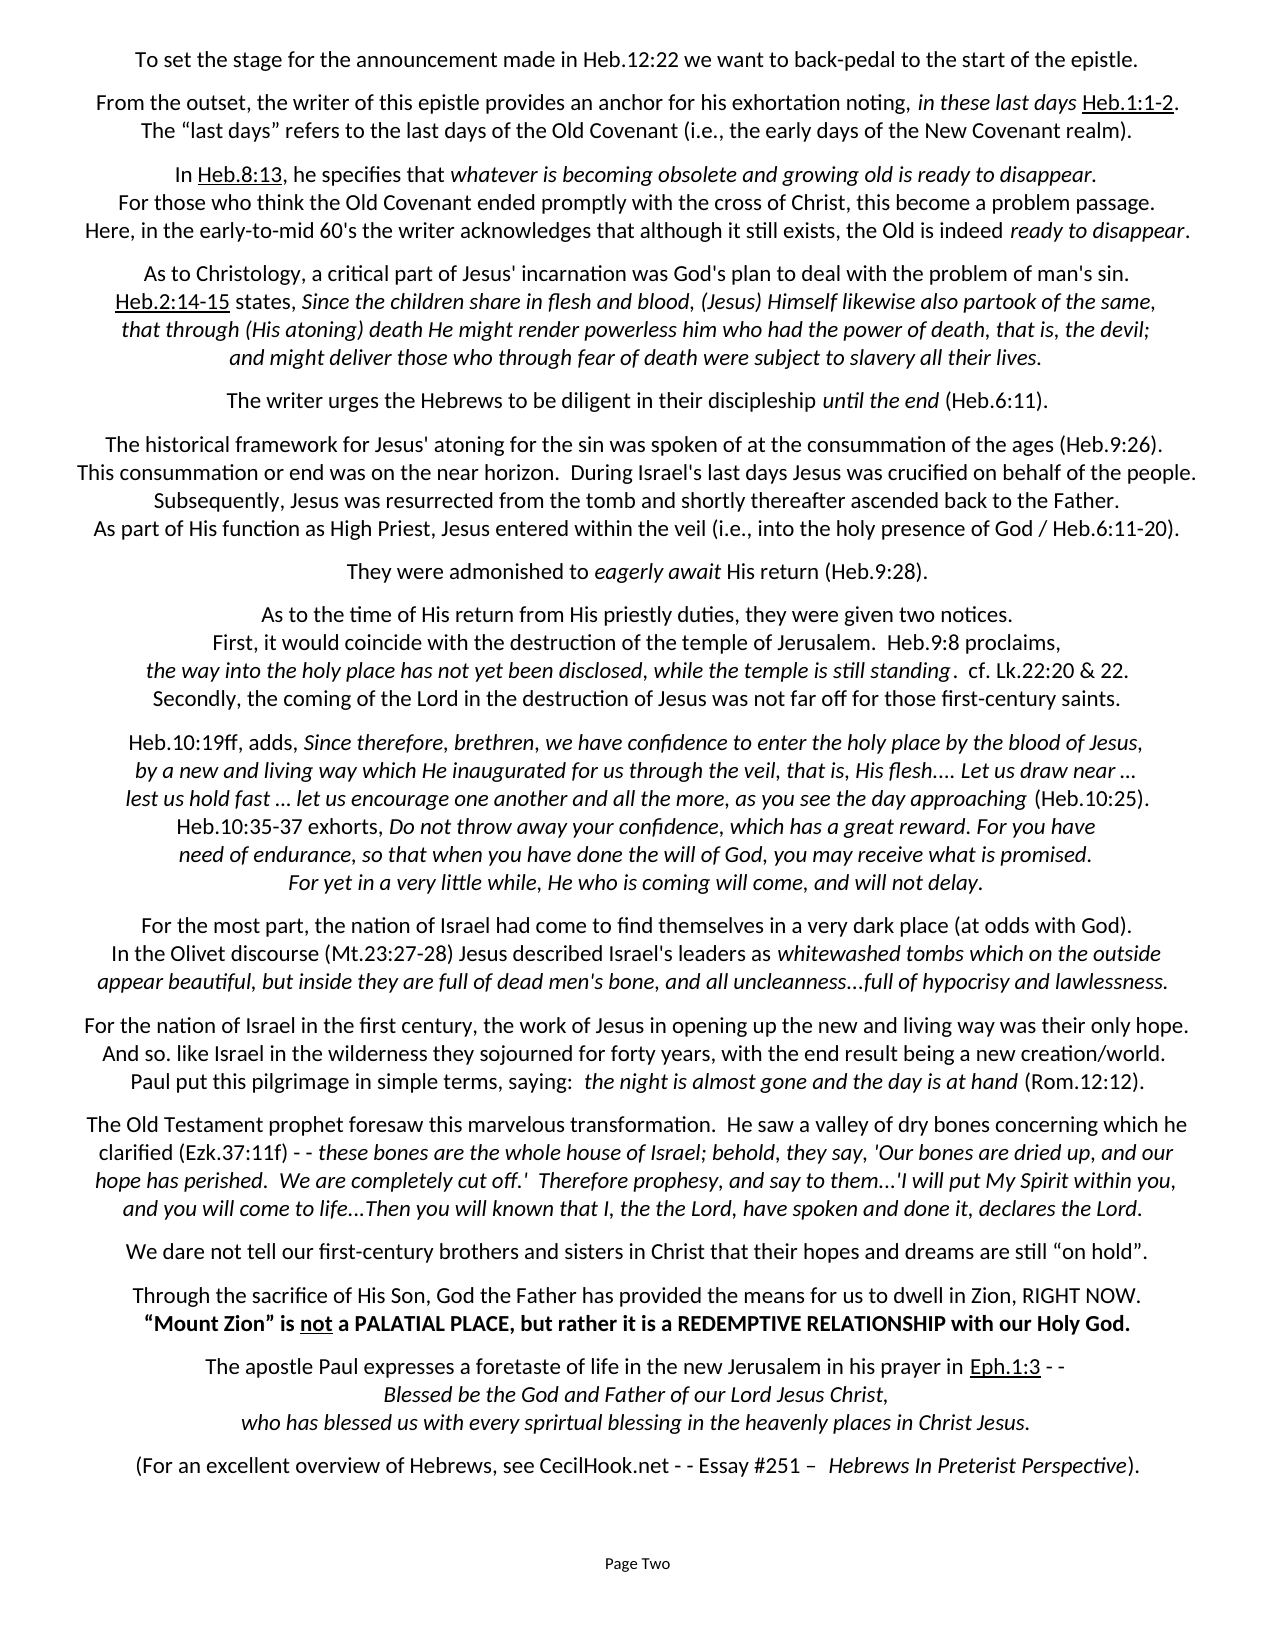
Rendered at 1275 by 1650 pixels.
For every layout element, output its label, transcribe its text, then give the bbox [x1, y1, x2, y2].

text who has blessed us with every sprirtual blessing in the heavenly places in Christ Jesus. [75, 1408, 1200, 1436]
text This consummation or end was on the near horizon. During Israel's last days Jesus was crucified on behalf of the people. Subsequently, Jesus was resurrected from the tomb and shortly thereafter ascended back to the Father. [75, 458, 1200, 514]
text the way into the holy place has not yet been disclosed, while the temple is still standing. cf. Lk.22:20 & 22. [75, 657, 1200, 684]
text First, it would coincide with the destruction of the temple of Jerusalem. Heb.9:8 proclaims, [75, 628, 1200, 657]
text The Old Testament prophet foresaw this marvelous transformation. He saw a valley of dry bones concerning which he clarified (Ezk.37:11f) - - these bones are the whole house of Israel; behold, they say, 'Our bones are dried up, and our [75, 1110, 1200, 1166]
text From the outset, the writer of this epistle provides an anchor for his exhortation noting, in these last days Heb.1:1-2. [75, 88, 1200, 116]
text The historical framework for Jesus' atoning for the sin was spoken of at the consummation of the ages (Heb.9:26). [75, 430, 1200, 458]
text Page Two [75, 1553, 1200, 1574]
text Through the sacrifice of His Son, God the Father has provided the means for us to dwell in Zion, RIGHT NOW. [75, 1281, 1200, 1309]
text Heb.10:35-37 exhorts, Do not throw away your confidence, which has a great reward. For you have [75, 812, 1200, 840]
text As to the time of His return from His priestly duties, they were given two notices. [75, 601, 1200, 628]
text For the most part, the nation of Israel had come to find themselves in a very dark place (at odds with God). [75, 911, 1200, 939]
text lest us hold fast … let us encourage one another and all the more, as you see the day approaching (Heb.10:25). [75, 784, 1200, 812]
text As part of His function as High Priest, Jesus entered within the veil (i.e., into the holy presence of God / Heb.6:11-20). [75, 514, 1200, 542]
text need of endurance, so that when you have done the will of God, you may receive what is promised. [75, 840, 1200, 868]
text As to Christology, a critical part of Jesus' incarnation was God's plan to deal with the problem of man's sin. [75, 259, 1200, 287]
text In the Olivet discourse (Mt.23:27-28) Jesus described Israel's leaders as whitewashed tombs which on the outside [75, 939, 1200, 967]
text Heb.10:19ff, adds, Since therefore, brethren, we have confidence to enter the holy place by the blood of Jesus, [75, 728, 1200, 756]
text Here, in the early-to-mid 60's the writer acknowledges that although it still exists, the Old is indeed ready to disappear. [75, 216, 1200, 244]
text by a new and living way which He inaugurated for us through the veil, that is, His flesh.... Let us draw near … [75, 756, 1200, 784]
text Paul put this pilgrimage in simple terms, saying: the night is almost gone and the day is at hand (Rom.12:12). [75, 1067, 1200, 1095]
text For yet in a very little while, He who is coming will come, and will not delay. [75, 868, 1200, 896]
text “Mount Zion” is not a PALATIAL PLACE, but rather it is a REDEMPTIVE RELATIONSHIP with our Holy God. [75, 1309, 1200, 1337]
text Blessed be the God and Father of our Lord Jesus Christ, [75, 1380, 1200, 1408]
text They were admonished to eagerly await His return (Heb.9:28). [75, 557, 1200, 585]
text The apostle Paul expresses a foretaste of life in the new Jerusalem in his prayer in Eph.1:3 - - [75, 1352, 1200, 1380]
text appear beautiful, but inside they are full of dead men's bone, and all uncleanness...full of hypocrisy and lawlessness. [75, 967, 1200, 995]
text And so. like Israel in the wilderness they sojourned for forty years, with the end result being a new creation/world. [75, 1039, 1200, 1067]
text In Heb.8:13, he specifies that whatever is becoming obsolete and growing old is ready to disappear. [75, 160, 1200, 188]
text For the nation of Israel in the first century, the work of Jesus in opening up the new and living way was their only hope. [75, 1011, 1200, 1039]
text and you will come to life...Then you will known that I, the the Lord, have spoken and done it, declares the Lord. [75, 1194, 1200, 1222]
text hope has perished. We are completely cut off.' Therefore prophesy, and say to them...'I will put My Spirit within you, [75, 1166, 1200, 1194]
text Secondly, the coming of the Lord in the destruction of Jesus was not far off for those first-century saints. [75, 684, 1200, 713]
text that through (His atoning) death He might render powerless him who had the power of death, that is, the devil; [75, 315, 1200, 343]
text For those who think the Old Covenant ended promptly with the cross of Christ, this become a problem passage. [75, 188, 1200, 216]
text The writer urges the Hebrews to be diligent in their discipleship until the end (Heb.6:11). [75, 386, 1200, 414]
text (For an excellent overview of Hebrews, see CecilHook.net - - Essay #251 – Hebrews In Preterist Perspective). [75, 1452, 1200, 1479]
text We dare not tell our first-century brothers and sisters in Christ that their hopes and dreams are still “on hold”. [75, 1237, 1200, 1266]
text Heb.2:14-15 states, Since the children share in flesh and blood, (Jesus) Himself likewise also partook of the same, [75, 287, 1200, 315]
text and might deliver those who through fear of death were subject to slavery all their lives. [75, 343, 1200, 371]
text The “last days” refers to the last days of the Old Covenant (i.e., the early days of the New Covenant realm). [75, 116, 1200, 144]
text To set the stage for the announcement made in Heb.12:22 we want to back-pedal to the start of the epistle. [75, 45, 1200, 73]
